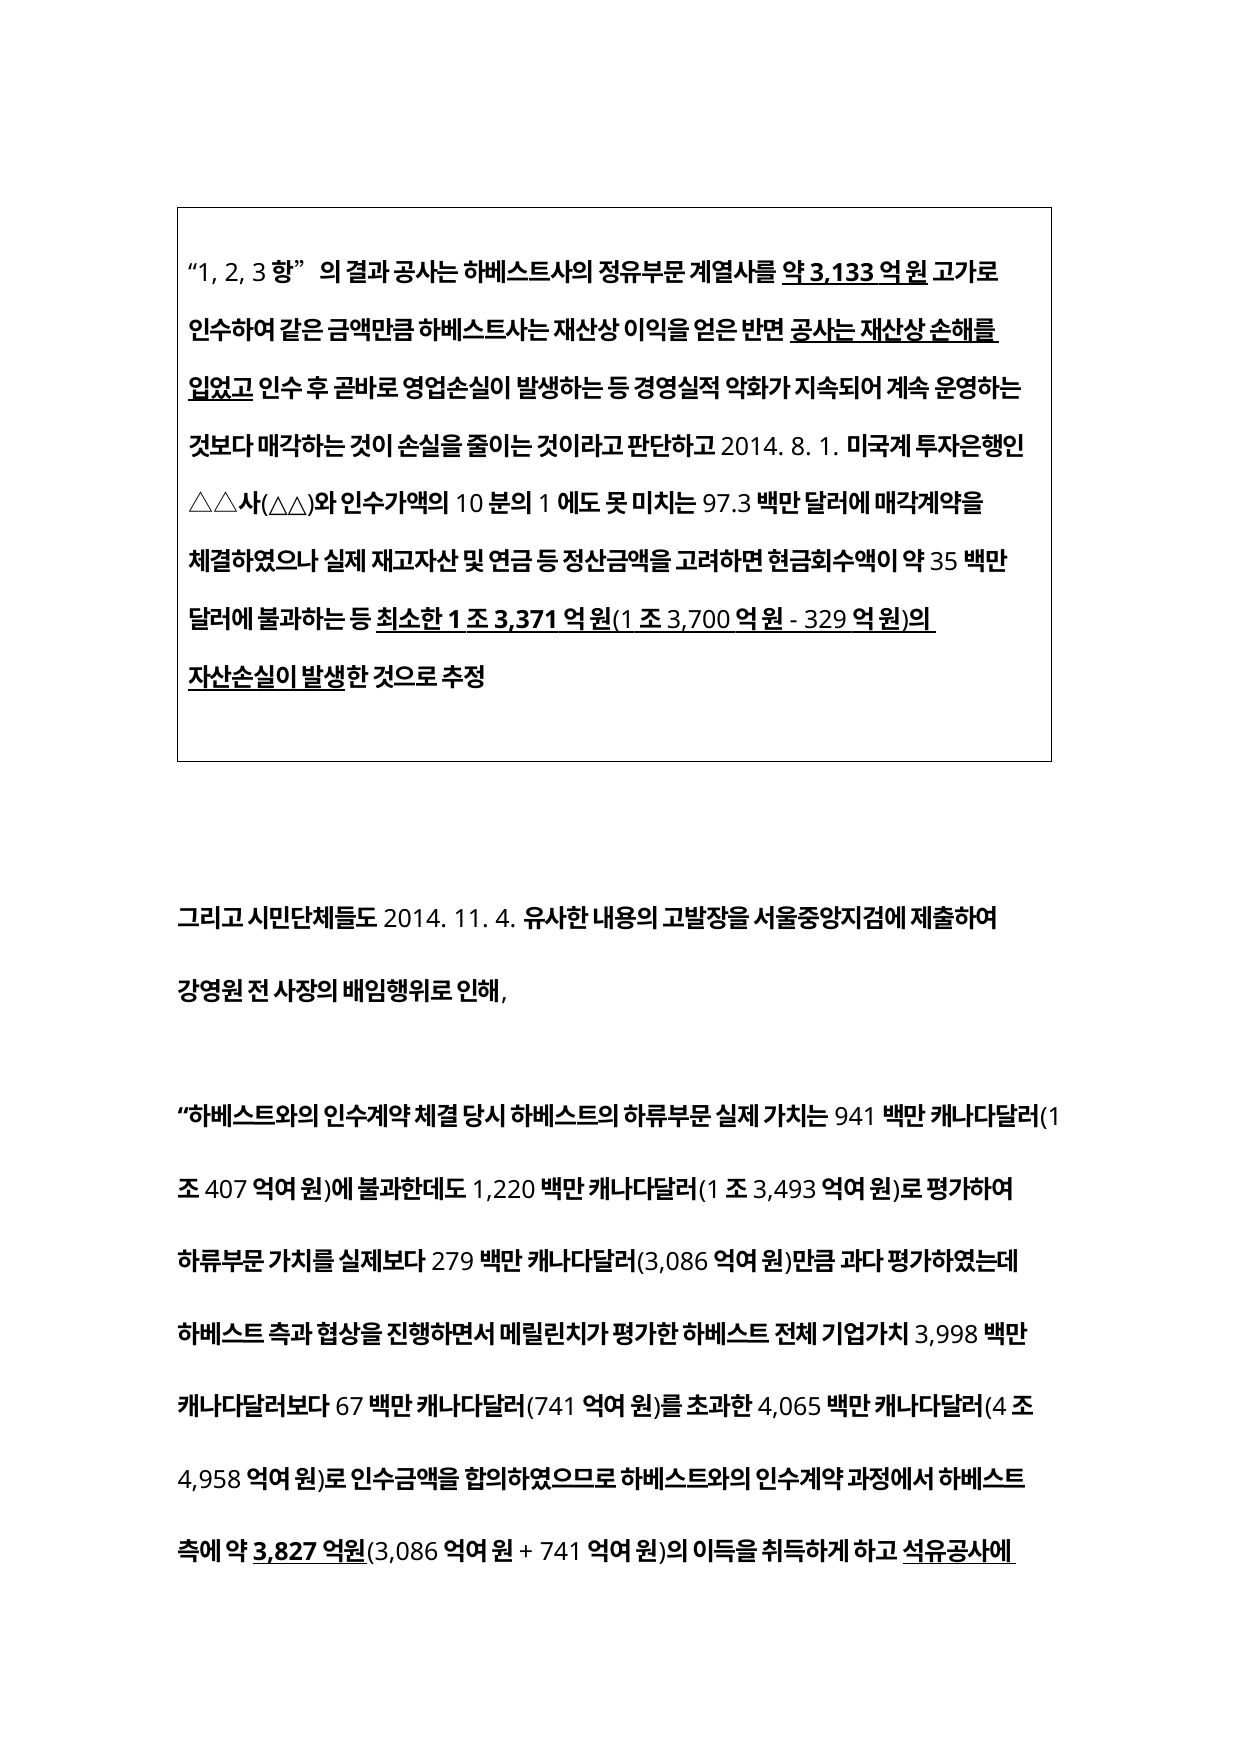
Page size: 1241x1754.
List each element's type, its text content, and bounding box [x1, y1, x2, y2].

table_header “1, 2, 3항”의 결과 공사는 하베스트사의 정유부문 계열사를 약 3,133억 원 고가로 인수하여 같은 금액만큼 하베스트사는 재산상 이익을 얻은 반면 공사는 재산상 손해를 입었고 인수 후 곧바로 영업손실이 발생하는 등 경영실적 악화가 지속되어 계속 운영하는 것보다 매각하는 것이 손실을 줄이는 것이라고 판단하고 2014. 8. 1. 미국계 투자은행인 △△사(△△)와 인수가액의 10분의 1에도 못 미치는 97.3백만 달러에 매각계약을 체결하였으나 실제 재고자산 및 연금 등 정산금액을 고려하면 현금회수액이 약 35백만 달러에 불과하는 등 최소한 1조 3,371억 원(1조 3,700억 원 - 329억 원)의 자산손실이 발생한 것으로 추정 [178, 208, 1051, 761]
text 그리고 시민단체들도 2014. 11. 4. 유사한 내용의 고발장을 서울중앙지검에 제출하여 강영원 전 사장의 배임행위로 인해, [177, 899, 1063, 1008]
text “하베스트와의 인수계약 체결 당시 하베스트의 하류부문 실제 가치는 941백만 캐나다달러(1조 407억여 원)에 불과한데도 1,220백만 캐나다달러(1조 3,493억여 원)로 평가하여 하류부문 가치를 실제보다 279백만 캐나다달러(3,086억여 원)만큼 과다 평가하였는데 하베스트 측과 협상을 진행하면서 메릴린치가 평가한 하베스트 전체 기업가치 3,998백만 캐나다달러보다 67백만 캐나다달러(741억여 원)를 초과한 4,065백만 캐나다달러(4조 4,958억여 원)로 인수금액을 합의하였으므로 하베스트와의 인수계약 과정에서 하베스트 측에 약 3,827억원(3,086억여 원 + 741억여 원)의 이득을 취득하게 하고 석유공사에 [177, 1097, 1063, 1568]
